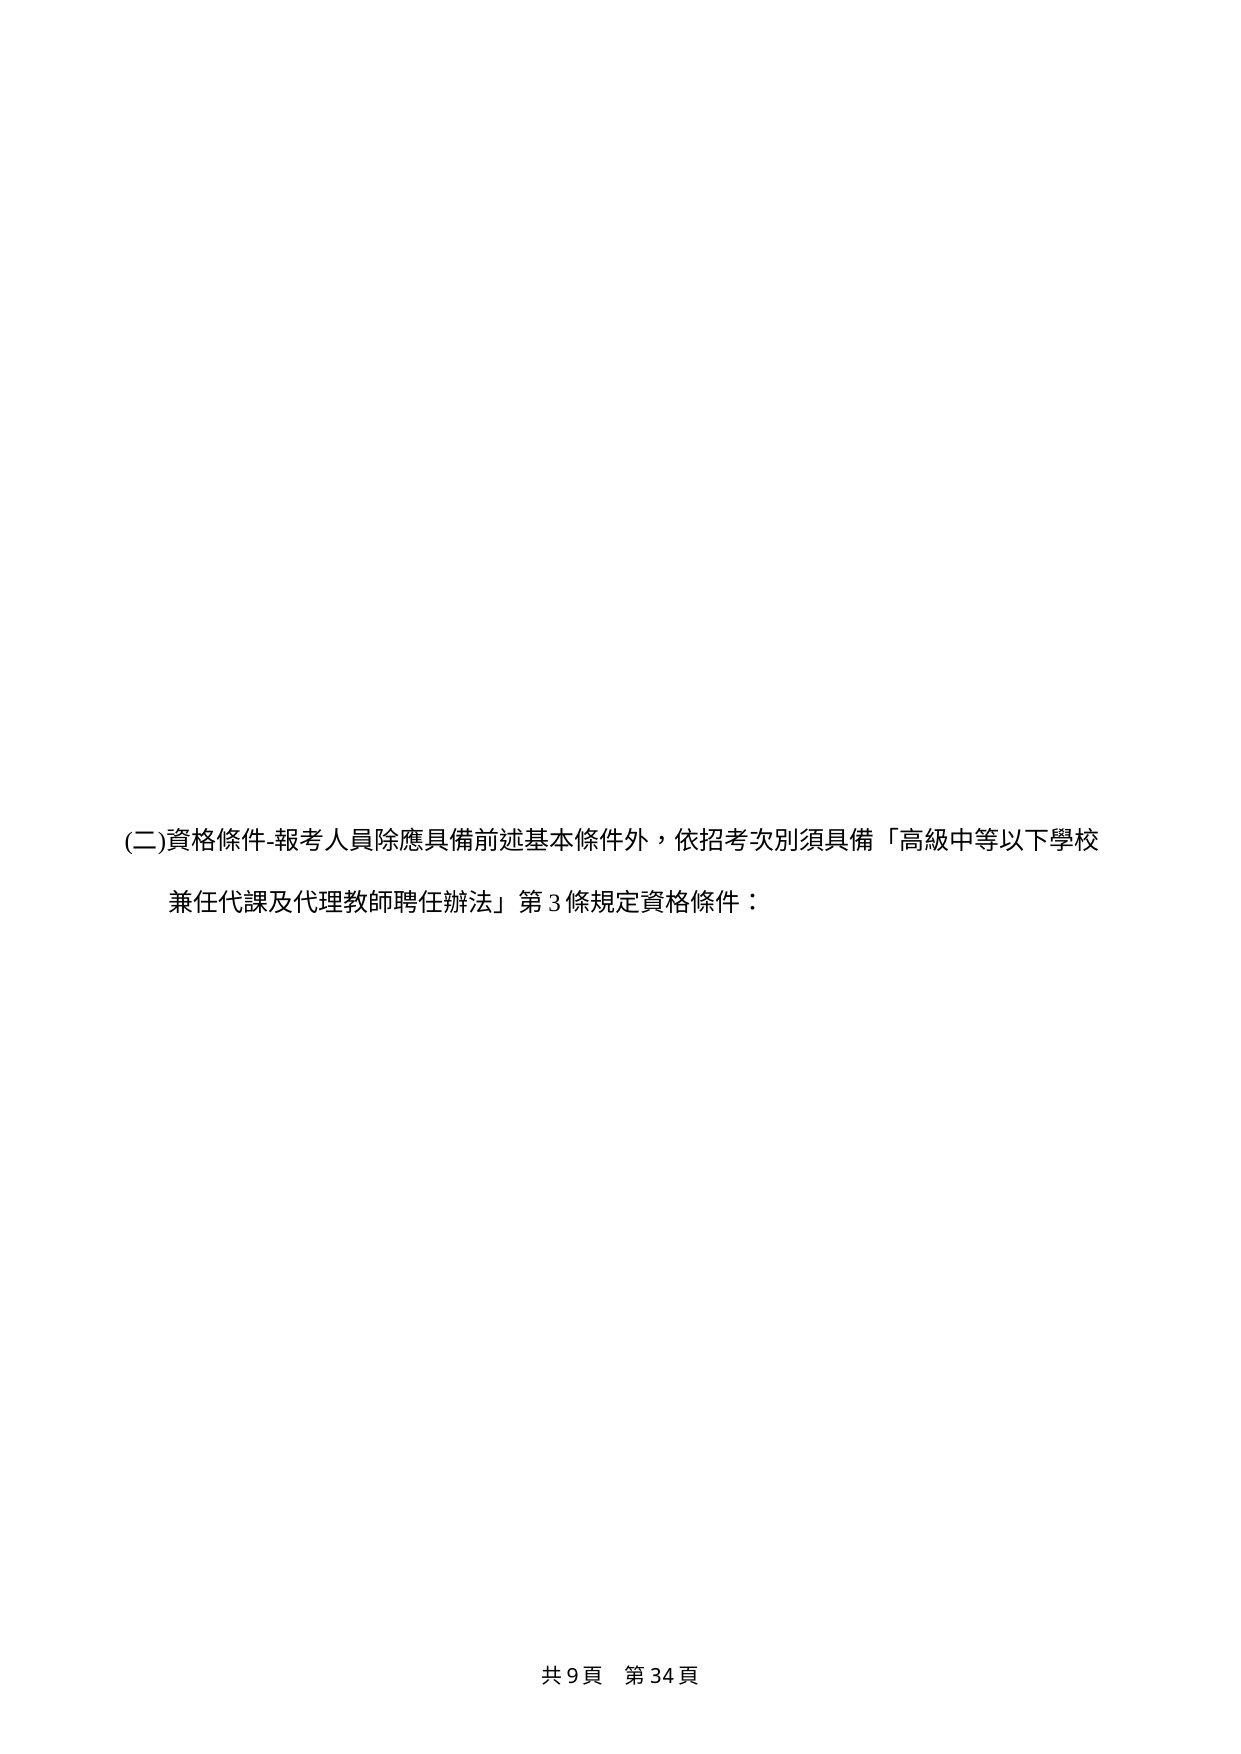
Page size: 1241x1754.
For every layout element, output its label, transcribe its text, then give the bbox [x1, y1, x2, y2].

text (二)資格條件-報考人員除應具備前述基本條件外，依招考次別須具備「高級中等以下學校兼任代課及代理教師聘任辦法」第3條規定資格條件： [118, 797, 1122, 922]
